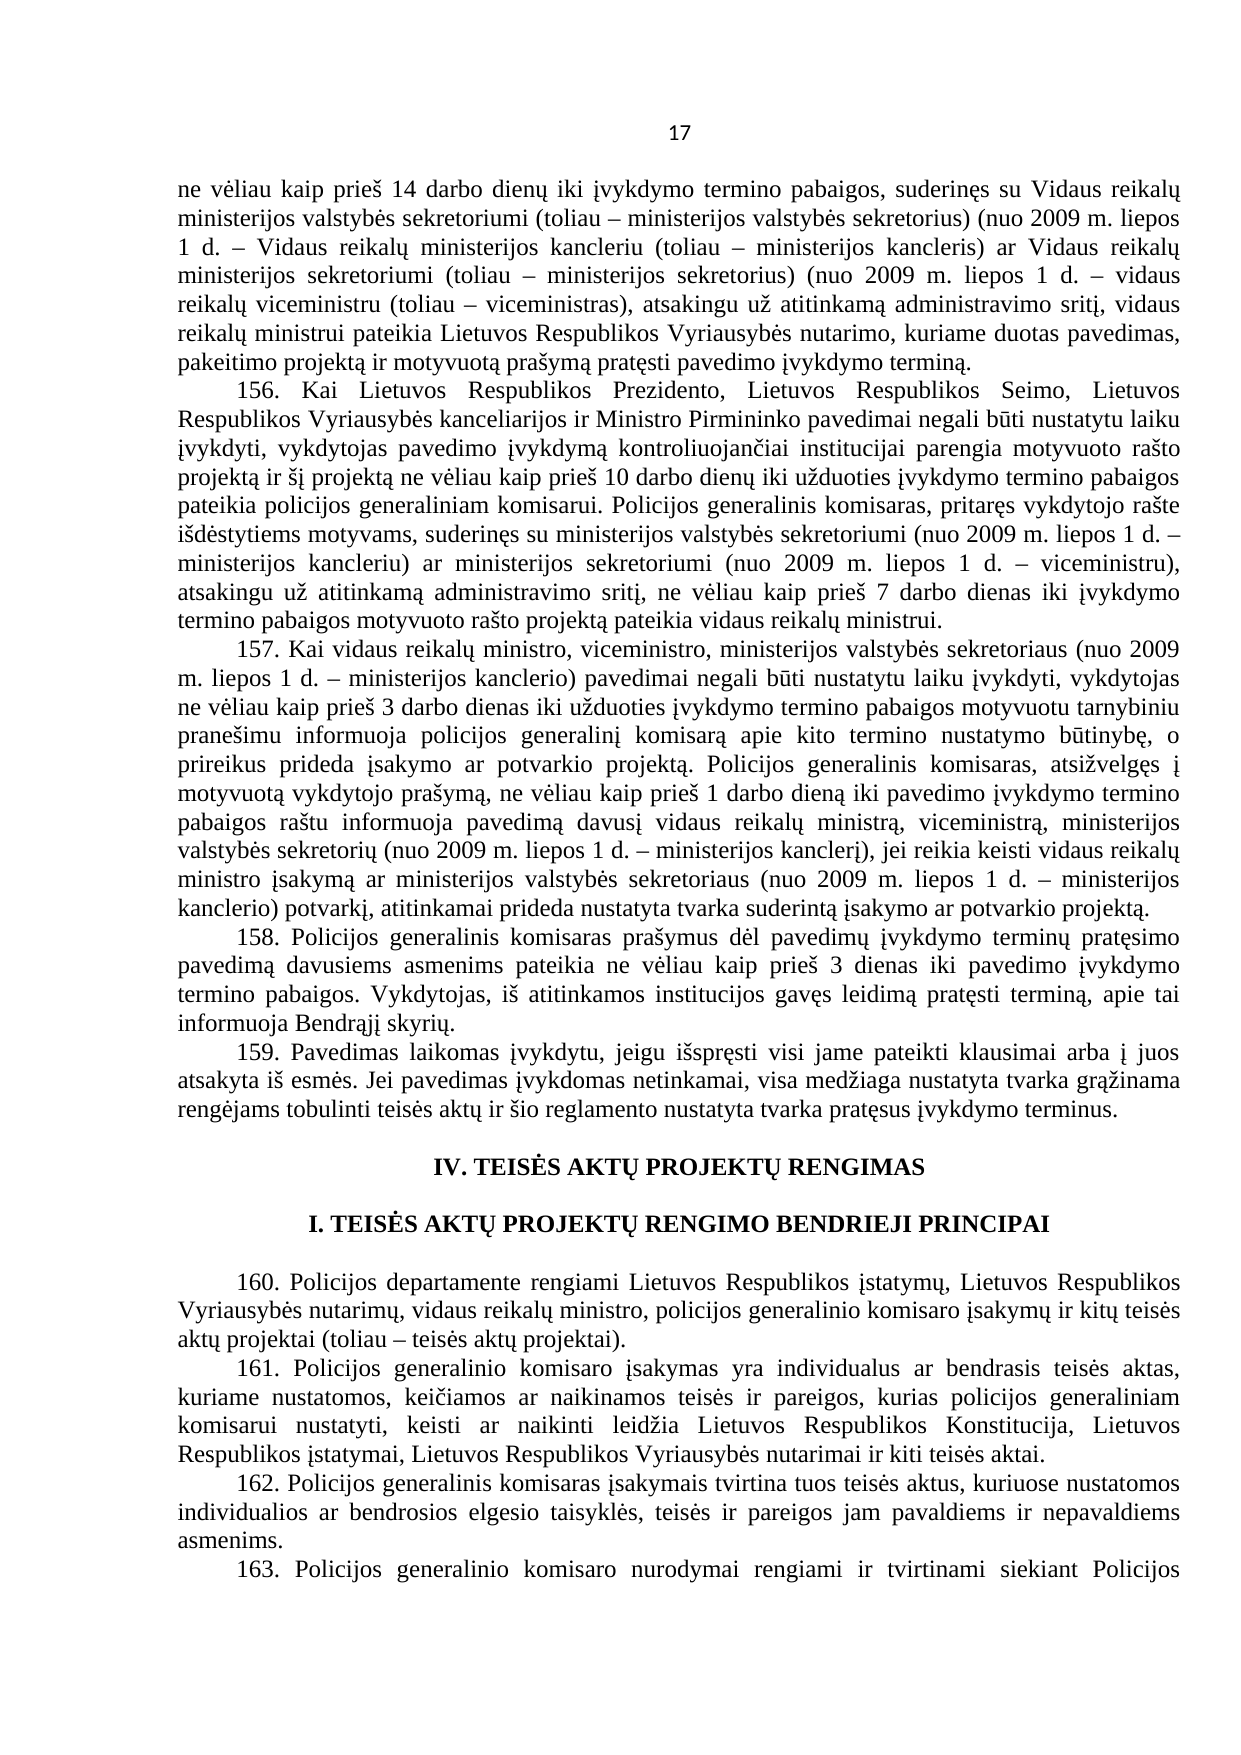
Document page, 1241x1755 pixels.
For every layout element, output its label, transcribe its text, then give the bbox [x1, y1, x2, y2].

text 160. Policijos departamente rengiami Lietuvos Respublikos įstatymų, Lietuvos Respublikos Vyriausybės nutarimų, vidaus reikalų ministro, policijos generalinio komisaro įsakymų ir kitų teisės aktų projektai (toliau – teisės aktų projektai). [177, 1267, 1181, 1353]
text ne vėliau kaip prieš 14 darbo dienų iki įvykdymo termino pabaigos, suderinęs su Vidaus reikalų ministerijos valstybės sekretoriumi (toliau – ministerijos valstybės sekretorius) (nuo 2009 m. liepos 1 d. – Vidaus reikalų ministerijos kancleriu (toliau – ministerijos kancleris) ar Vidaus reikalų ministerijos sekretoriumi (toliau – ministerijos sekretorius) (nuo 2009 m. liepos 1 d. – vidaus reikalų viceministru (toliau – viceministras), atsakingu už atitinkamą administravimo sritį, vidaus reikalų ministrui pateikia Lietuvos Respublikos Vyriausybės nutarimo, kuriame duotas pavedimas, pakeitimo projektą ir motyvuotą prašymą pratęsti pavedimo įvykdymo terminą. [177, 174, 1181, 375]
text 163. Policijos generalinio komisaro nurodymai rengiami ir tvirtinami siekiant Policijos [177, 1554, 1181, 1583]
text 161. Policijos generalinio komisaro įsakymas yra individualus ar bendrasis teisės aktas, kuriame nustatomos, keičiamos ar naikinamos teisės ir pareigos, kurias policijos generaliniam komisarui nustatyti, keisti ar naikinti leidžia Lietuvos Respublikos Konstitucija, Lietuvos Respublikos įstatymai, Lietuvos Respublikos Vyriausybės nutarimai ir kiti teisės aktai. [177, 1353, 1181, 1468]
text IV. TEISĖS AKTŲ PROJEKTŲ RENGIMAS [177, 1152, 1181, 1180]
text 157. Kai vidaus reikalų ministro, viceministro, ministerijos valstybės sekretoriaus (nuo 2009 m. liepos 1 d. – ministerijos kanclerio) pavedimai negali būti nustatytu laiku įvykdyti, vykdytojas ne vėliau kaip prieš 3 darbo dienas iki užduoties įvykdymo termino pabaigos motyvuotu tarnybiniu pranešimu informuoja policijos generalinį komisarą apie kito termino nustatymo būtinybę, o prireikus prideda įsakymo ar potvarkio projektą. Policijos generalinis komisaras, atsižvelgęs į motyvuotą vykdytojo prašymą, ne vėliau kaip prieš 1 darbo dieną iki pavedimo įvykdymo termino pabaigos raštu informuoja pavedimą davusį vidaus reikalų ministrą, viceministrą, ministerijos valstybės sekretorių (nuo 2009 m. liepos 1 d. – ministerijos kanclerį), jei reikia keisti vidaus reikalų ministro įsakymą ar ministerijos valstybės sekretoriaus (nuo 2009 m. liepos 1 d. – ministerijos kanclerio) potvarkį, atitinkamai prideda nustatyta tvarka suderintą įsakymo ar potvarkio projektą. [177, 634, 1181, 922]
text 158. Policijos generalinis komisaras prašymus dėl pavedimų įvykdymo terminų pratęsimo pavedimą davusiems asmenims pateikia ne vėliau kaip prieš 3 dienas iki pavedimo įvykdymo termino pabaigos. Vykdytojas, iš atitinkamos institucijos gavęs leidimą pratęsti terminą, apie tai informuoja Bendrąjį skyrių. [177, 922, 1181, 1037]
text 162. Policijos generalinis komisaras įsakymais tvirtina tuos teisės aktus, kuriuose nustatomos individualios ar bendrosios elgesio taisyklės, teisės ir pareigos jam pavaldiems ir nepavaldiems asmenims. [177, 1468, 1181, 1554]
text 156. Kai Lietuvos Respublikos Prezidento, Lietuvos Respublikos Seimo, Lietuvos Respublikos Vyriausybės kanceliarijos ir Ministro Pirmininko pavedimai negali būti nustatytu laiku įvykdyti, vykdytojas pavedimo įvykdymą kontroliuojančiai institucijai parengia motyvuoto rašto projektą ir šį projektą ne vėliau kaip prieš 10 darbo dienų iki užduoties įvykdymo termino pabaigos pateikia policijos generaliniam komisarui. Policijos generalinis komisaras, pritaręs vykdytojo rašte išdėstytiems motyvams, suderinęs su ministerijos valstybės sekretoriumi (nuo 2009 m. liepos 1 d. – ministerijos kancleriu) ar ministerijos sekretoriumi (nuo 2009 m. liepos 1 d. – viceministru), atsakingu už atitinkamą administravimo sritį, ne vėliau kaip prieš 7 darbo dienas iki įvykdymo termino pabaigos motyvuoto rašto projektą pateikia vidaus reikalų ministrui. [177, 375, 1181, 634]
text 159. Pavedimas laikomas įvykdytu, jeigu išspręsti visi jame pateikti klausimai arba į juos atsakyta iš esmės. Jei pavedimas įvykdomas netinkamai, visa medžiaga nustatyta tvarka grąžinama rengėjams tobulinti teisės aktų ir šio reglamento nustatyta tvarka pratęsus įvykdymo terminus. [177, 1037, 1181, 1123]
text I. TEISĖS AKTŲ PROJEKTŲ RENGIMO BENDRIEJI PRINCIPAI [177, 1209, 1181, 1238]
